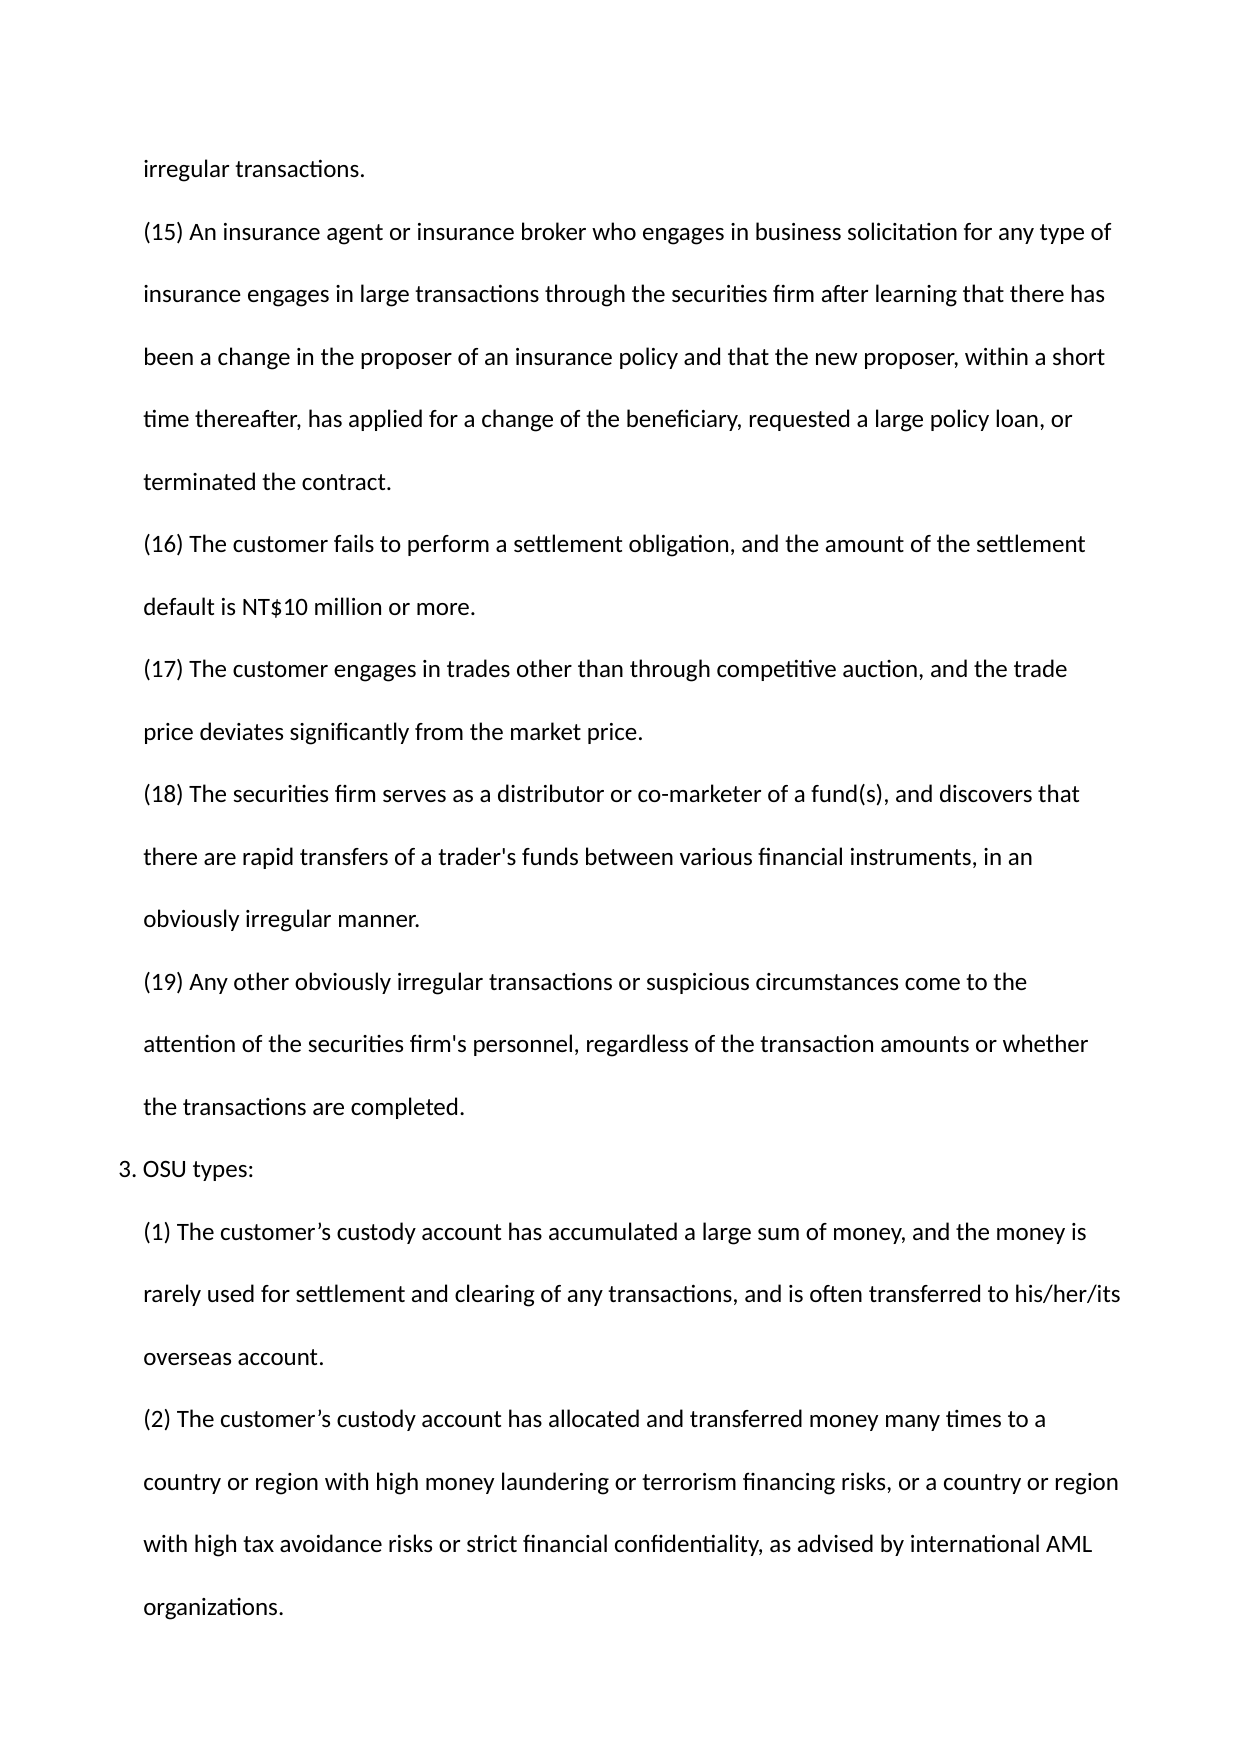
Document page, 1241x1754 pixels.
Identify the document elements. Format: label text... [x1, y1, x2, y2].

text (1) The customer’s custody account has accumulated a large sum of money, and the money is rarely used for settlement and clearing of any transactions, and is often transferred to his/her/its overseas account. [143, 1189, 1122, 1377]
text (18) The securities firm serves as a distributor or co-marketer of a fund(s), and discovers that there are rapid transfers of a trader's funds between various financial instruments, in an obviously irregular manner. [143, 752, 1122, 939]
text (19) Any other obviously irregular transactions or suspicious circumstances come to the attention of the securities firm's personnel, regardless of the transaction amounts or whether the transactions are completed. [143, 939, 1122, 1127]
text (17) The customer engages in trades other than through competitive auction, and the trade price deviates significantly from the market price. [143, 627, 1122, 752]
text 3. OSU types: [118, 1127, 1122, 1189]
text (16) The customer fails to perform a settlement obligation, and the amount of the settlement default is NT$10 million or more. [143, 502, 1122, 627]
text (15) An insurance agent or insurance broker who engages in business solicitation for any type of insurance engages in large transactions through the securities firm after learning that there has been a change in the proposer of an insurance policy and that the new proposer, within a short time thereafter, has applied for a change of the beneficiary, requested a large policy loan, or terminated the contract. [143, 189, 1122, 502]
text irregular transactions. [143, 127, 1122, 189]
text (2) The customer’s custody account has allocated and transferred money many times to a country or region with high money laundering or terrorism financing risks, or a country or region with high tax avoidance risks or strict financial confidentiality, as advised by international AML organizations. [143, 1377, 1122, 1627]
